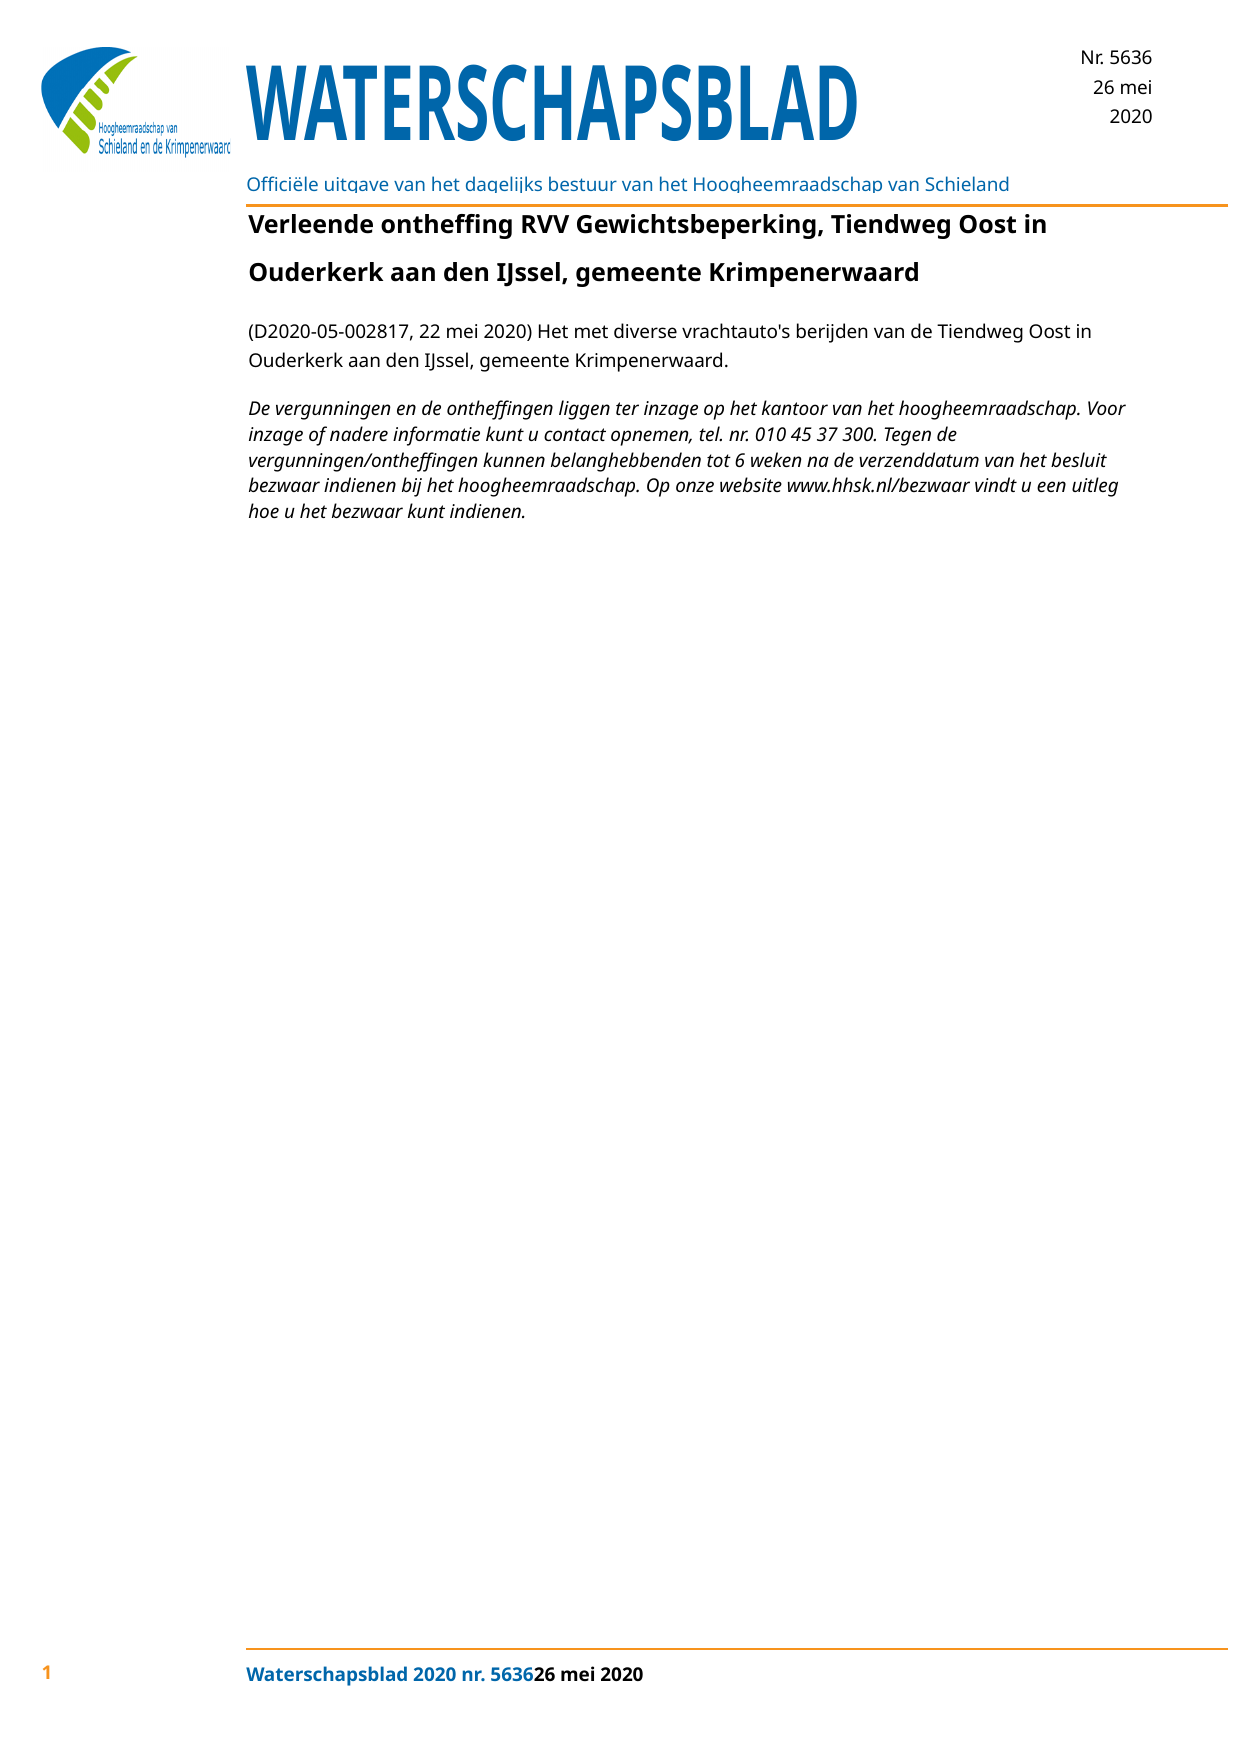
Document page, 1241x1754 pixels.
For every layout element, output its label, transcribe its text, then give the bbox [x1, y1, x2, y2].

text De vergunningen en de ontheffingen liggen ter inzage op het kantoor van het hoogheemraadschap. Voor inzage of nadere informatie kunt u contact opnemen, tel. nr. 010 45 37 300. Tegen de vergunningen/ontheffingen kunnen belanghebbenden tot 6 weken na de verzenddatum van het besluit bezwaar indienen bij het hoogheemraadschap. Op onze website www.hhsk.nl/bezwaar vindt u een uitleg hoe u het bezwaar kunt indienen. [248, 395, 1152, 524]
text (D2020-05-002817, 22 mei 2020) Het met diverse vrachtauto's berijden van de Tiendweg Oost in Ouderkerk aan den IJssel, gemeente Krimpenerwaard. [248, 318, 1152, 373]
text Verleende ontheffing RVV Gewichtsbeperking, Tiendweg Oost in Ouderkerk aan den IJssel, gemeente Krimpenerwaard [248, 207, 1152, 288]
picture [41, 47, 231, 172]
